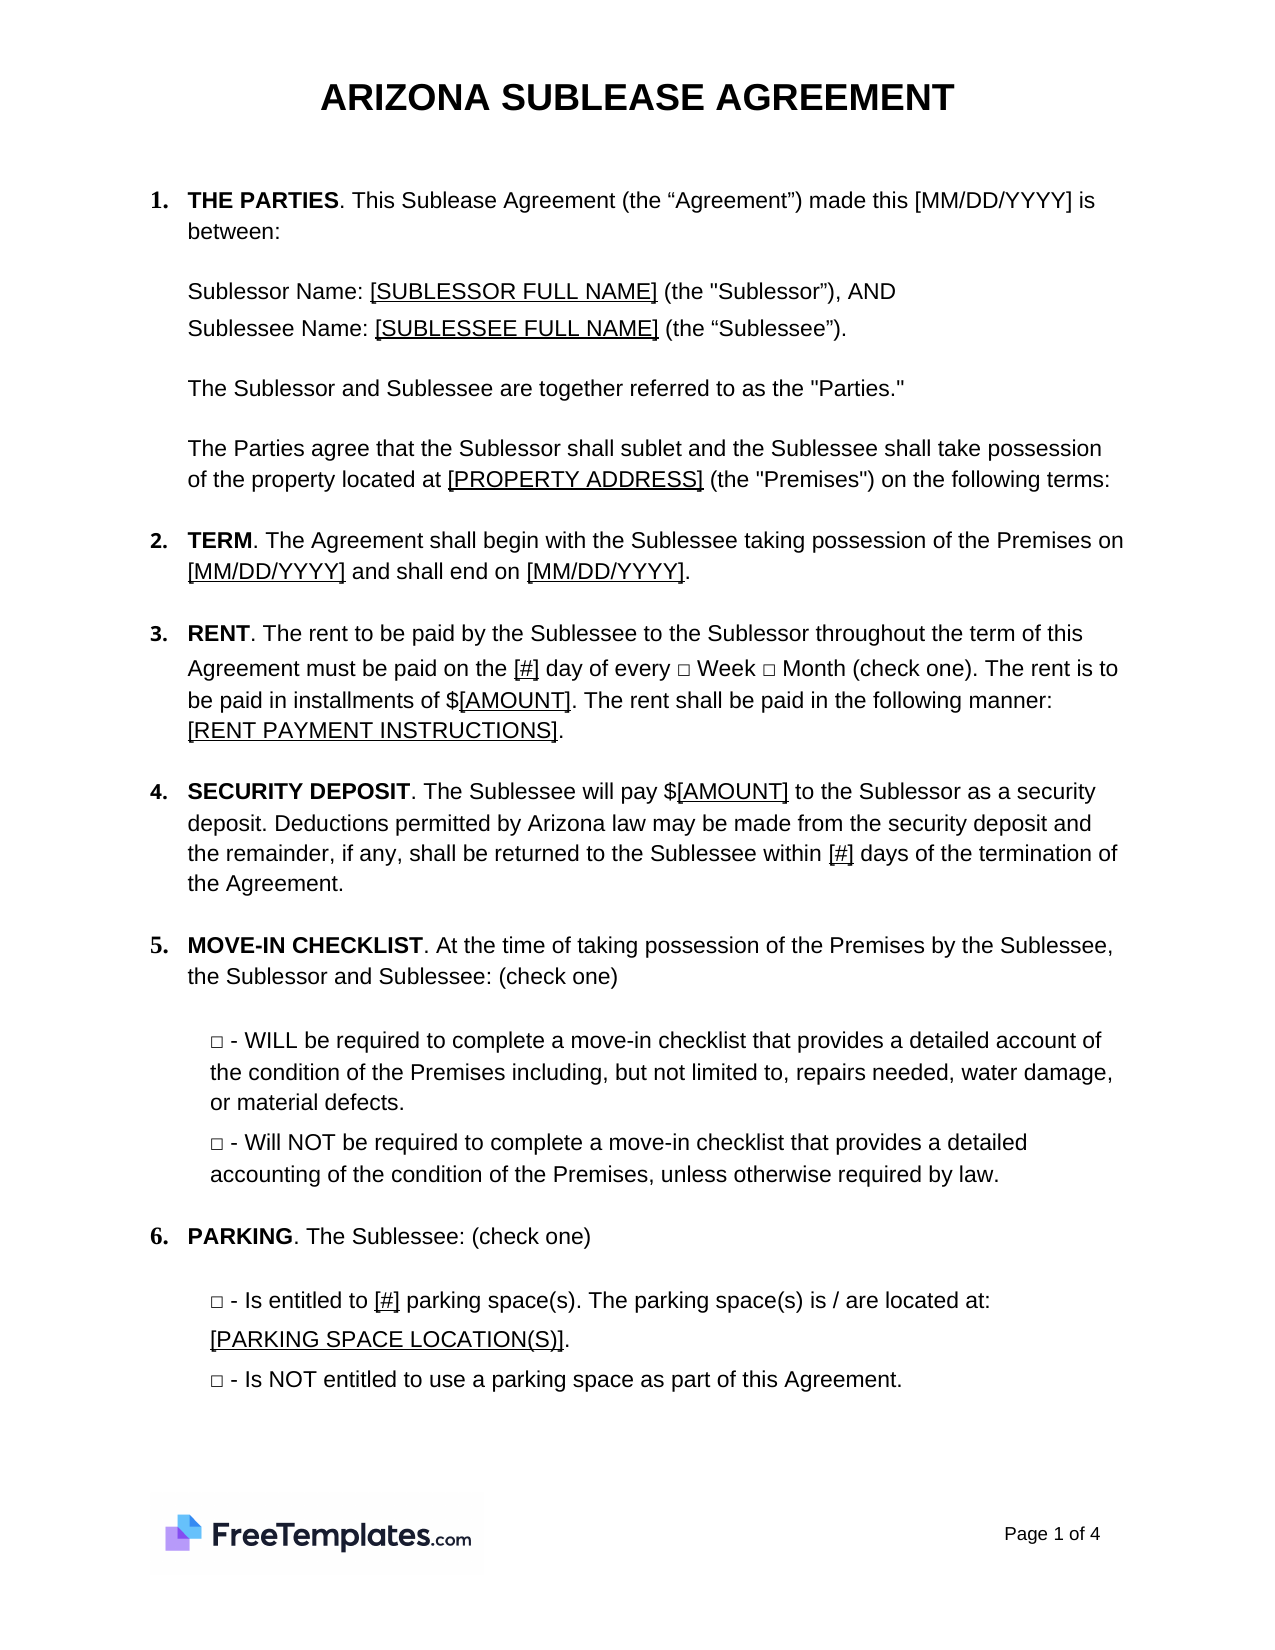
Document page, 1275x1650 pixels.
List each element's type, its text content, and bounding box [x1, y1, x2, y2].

list PARKING. The Sublessee: (check one) [150, 1221, 1125, 1250]
subtitle The Sublessor and Sublessee are together referred to as the "Parties." [187, 375, 1125, 401]
list ☐ - Will NOT be required to complete a move-in checklist that provides a detailed accounting of the condition of the Premises, unless otherwise required by law. [210, 1125, 1125, 1187]
list TERM. The Agreement shall begin with the Sublessee taking possession of the Premises on [MM/DD/YYYY] and shall end on [MM/DD/YYYY]. [150, 526, 1125, 584]
title ARIZONA SUBLEASE AGREEMENT [150, 75, 1125, 118]
list THE PARTIES. This Sublease Agreement (the “Agreement”) made this [MM/DD/YYYY] is between: [150, 185, 1125, 244]
text ☐ - Is NOT entitled to use a parking space as part of this Agreement. [210, 1363, 1125, 1394]
list MOVE-IN CHECKLIST. At the time of taking possession of the Premises by the Sublessee, the Sublessor and Sublessee: (check one) [150, 931, 1125, 989]
list RENT. The rent to be paid by the Sublessee to the Sublessor throughout the term of this Agreement must be paid on the [#] day of every ☐ Week ☐ Month (check one). The rent is to be paid in installments of $[AMOUNT]. The rent shall be paid in the following manner: [RENT PAYMENT INSTRUCTIONS]. [150, 619, 1125, 743]
text [PARKING SPACE LOCATION(S)]. [210, 1326, 1125, 1353]
text ☐ - Is entitled to [#] parking space(s). The parking space(s) is / are located at: [210, 1284, 1125, 1315]
subtitle Sublessor Name: [SUBLESSOR FULL NAME] (the "Sublessor”), AND [187, 278, 1125, 304]
text The Parties agree that the Sublessor shall sublet and the Sublessee shall take possession of the property located at [PROPERTY ADDRESS] (the "Premises") on the following terms: [187, 435, 1125, 492]
list ☐ - WILL be required to complete a move-in checklist that provides a detailed account of the condition of the Premises including, but not limited to, repairs needed, water damage, or material defects. [210, 1024, 1125, 1115]
list SECURITY DEPOSIT. The Sublessee will pay $[AMOUNT] to the Sublessor as a security deposit. Deductions permitted by Arizona law may be made from the security deposit and the remainder, if any, shall be returned to the Sublessee within [#] days of the termination of the Agreement. [150, 777, 1125, 897]
text Sublessee Name: [SUBLESSEE FULL NAME] (the “Sublessee”). [187, 314, 1125, 341]
